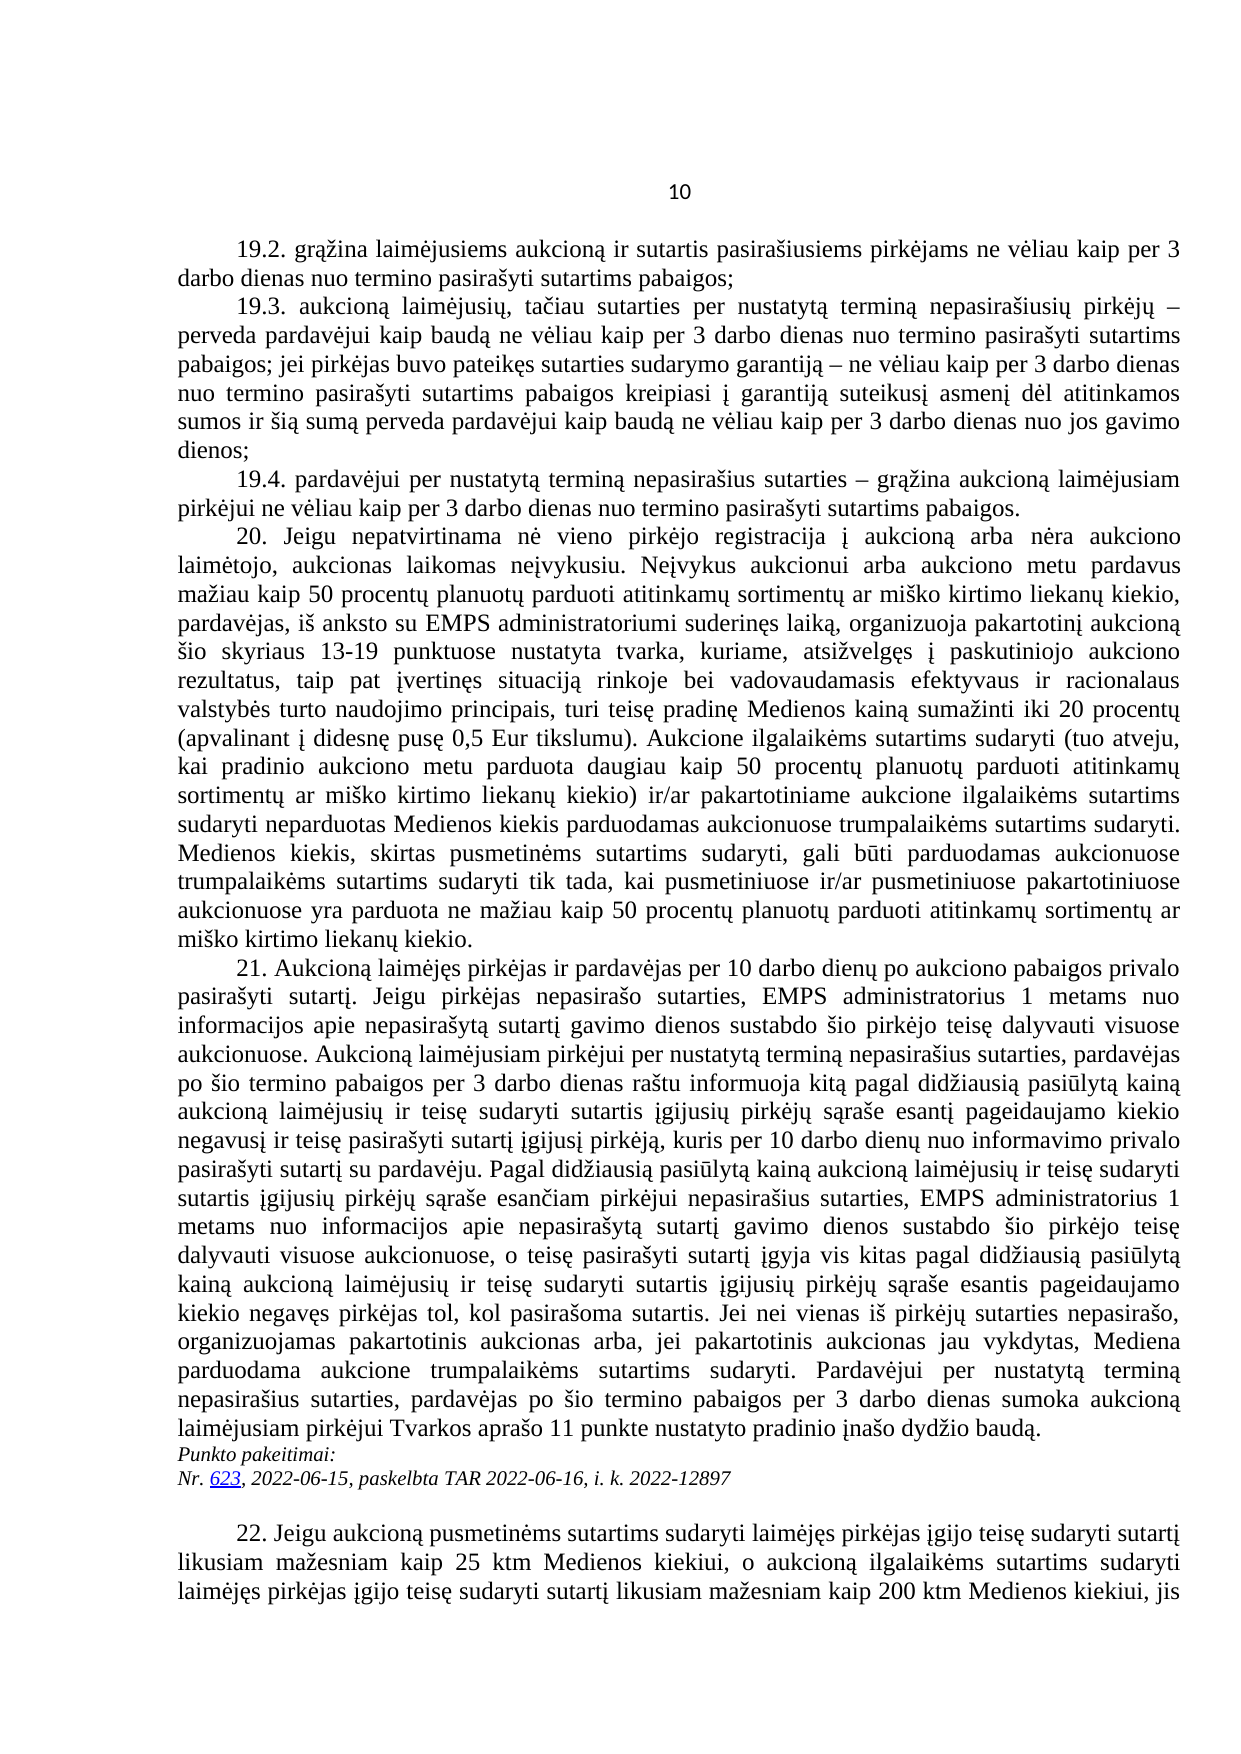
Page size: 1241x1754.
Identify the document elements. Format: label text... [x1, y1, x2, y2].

text 22. Jeigu aukcioną pusmetinėms sutartims sudaryti laimėjęs pirkėjas įgijo teisę sudaryti sutartį likusiam mažesniam kaip 25 ktm Medienos kiekiui, o aukcioną ilgalaikėms sutartims sudaryti laimėjęs pirkėjas įgijo teisę sudaryti sutartį likusiam mažesniam kaip 200 ktm Medienos kiekiui, jis [177, 1518, 1181, 1604]
text Punkto pakeitimai: [177, 1441, 1181, 1466]
text 20. Jeigu nepatvirtinama nė vieno pirkėjo registracija į aukcioną arba nėra aukciono laimėtojo, aukcionas laikomas neįvykusiu. Neįvykus aukcionui arba aukciono metu pardavus mažiau kaip 50 procentų planuotų parduoti atitinkamų sortimentų ar miško kirtimo liekanų kiekio, pardavėjas, iš anksto su EMPS administratoriumi suderinęs laiką, organizuoja pakartotinį aukcioną šio skyriaus 13-19 punktuose nustatyta tvarka, kuriame, atsižvelgęs į paskutiniojo aukciono rezultatus, taip pat įvertinęs situaciją rinkoje bei vadovaudamasis efektyvaus ir racionalaus valstybės turto naudojimo principais, turi teisę pradinę Medienos kainą sumažinti iki 20 procentų (apvalinant į didesnę pusę 0,5 Eur tikslumu). Aukcione ilgalaikėms sutartims sudaryti (tuo atveju, kai pradinio aukciono metu parduota daugiau kaip 50 procentų planuotų parduoti atitinkamų sortimentų ar miško kirtimo liekanų kiekio) ir/ar pakartotiniame aukcione ilgalaikėms sutartims sudaryti neparduotas Medienos kiekis parduodamas aukcionuose trumpalaikėms sutartims sudaryti. Medienos kiekis, skirtas pusmetinėms sutartims sudaryti, gali būti parduodamas aukcionuose trumpalaikėms sutartims sudaryti tik tada, kai pusmetiniuose ir/ar pusmetiniuose pakartotiniuose aukcionuose yra parduota ne mažiau kaip 50 procentų planuotų parduoti atitinkamų sortimentų ar miško kirtimo liekanų kiekio. [177, 521, 1181, 953]
text Nr. 623, 2022-06-15, paskelbta TAR 2022-06-16, i. k. 2022-12897 [177, 1466, 1181, 1489]
text 19.4. pardavėjui per nustatytą terminą nepasirašius sutarties – grąžina aukcioną laimėjusiam pirkėjui ne vėliau kaip per 3 darbo dienas nuo termino pasirašyti sutartims pabaigos. [177, 464, 1181, 521]
text 19.3. aukcioną laimėjusių, tačiau sutarties per nustatytą terminą nepasirašiusių pirkėjų – perveda pardavėjui kaip baudą ne vėliau kaip per 3 darbo dienas nuo termino pasirašyti sutartims pabaigos; jei pirkėjas buvo pateikęs sutarties sudarymo garantiją – ne vėliau kaip per 3 darbo dienas nuo termino pasirašyti sutartims pabaigos kreipiasi į garantiją suteikusį asmenį dėl atitinkamos sumos ir šią sumą perveda pardavėjui kaip baudą ne vėliau kaip per 3 darbo dienas nuo jos gavimo dienos; [177, 291, 1181, 464]
text 19.2. grąžina laimėjusiems aukcioną ir sutartis pasirašiusiems pirkėjams ne vėliau kaip per 3 darbo dienas nuo termino pasirašyti sutartims pabaigos; [177, 234, 1181, 291]
text 21. Aukcioną laimėjęs pirkėjas ir pardavėjas per 10 darbo dienų po aukciono pabaigos privalo pasirašyti sutartį. Jeigu pirkėjas nepasirašo sutarties, EMPS administratorius 1 metams nuo informacijos apie nepasirašytą sutartį gavimo dienos sustabdo šio pirkėjo teisę dalyvauti visuose aukcionuose. Aukcioną laimėjusiam pirkėjui per nustatytą terminą nepasirašius sutarties, pardavėjas po šio termino pabaigos per 3 darbo dienas raštu informuoja kitą pagal didžiausią pasiūlytą kainą aukcioną laimėjusių ir teisę sudaryti sutartis įgijusių pirkėjų sąraše esantį pageidaujamo kiekio negavusį ir teisę pasirašyti sutartį įgijusį pirkėją, kuris per 10 darbo dienų nuo informavimo privalo pasirašyti sutartį su pardavėju. Pagal didžiausią pasiūlytą kainą aukcioną laimėjusių ir teisę sudaryti sutartis įgijusių pirkėjų sąraše esančiam pirkėjui nepasirašius sutarties, EMPS administratorius 1 metams nuo informacijos apie nepasirašytą sutartį gavimo dienos sustabdo šio pirkėjo teisę dalyvauti visuose aukcionuose, o teisę pasirašyti sutartį įgyja vis kitas pagal didžiausią pasiūlytą kainą aukcioną laimėjusių ir teisę sudaryti sutartis įgijusių pirkėjų sąraše esantis pageidaujamo kiekio negavęs pirkėjas tol, kol pasirašoma sutartis. Jei nei vienas iš pirkėjų sutarties nepasirašo, organizuojamas pakartotinis aukcionas arba, jei pakartotinis aukcionas jau vykdytas, Mediena parduodama aukcione trumpalaikėms sutartims sudaryti. Pardavėjui per nustatytą terminą nepasirašius sutarties, pardavėjas po šio termino pabaigos per 3 darbo dienas sumoka aukcioną laimėjusiam pirkėjui Tvarkos aprašo 11 punkte nustatyto pradinio įnašo dydžio baudą. [177, 953, 1181, 1441]
